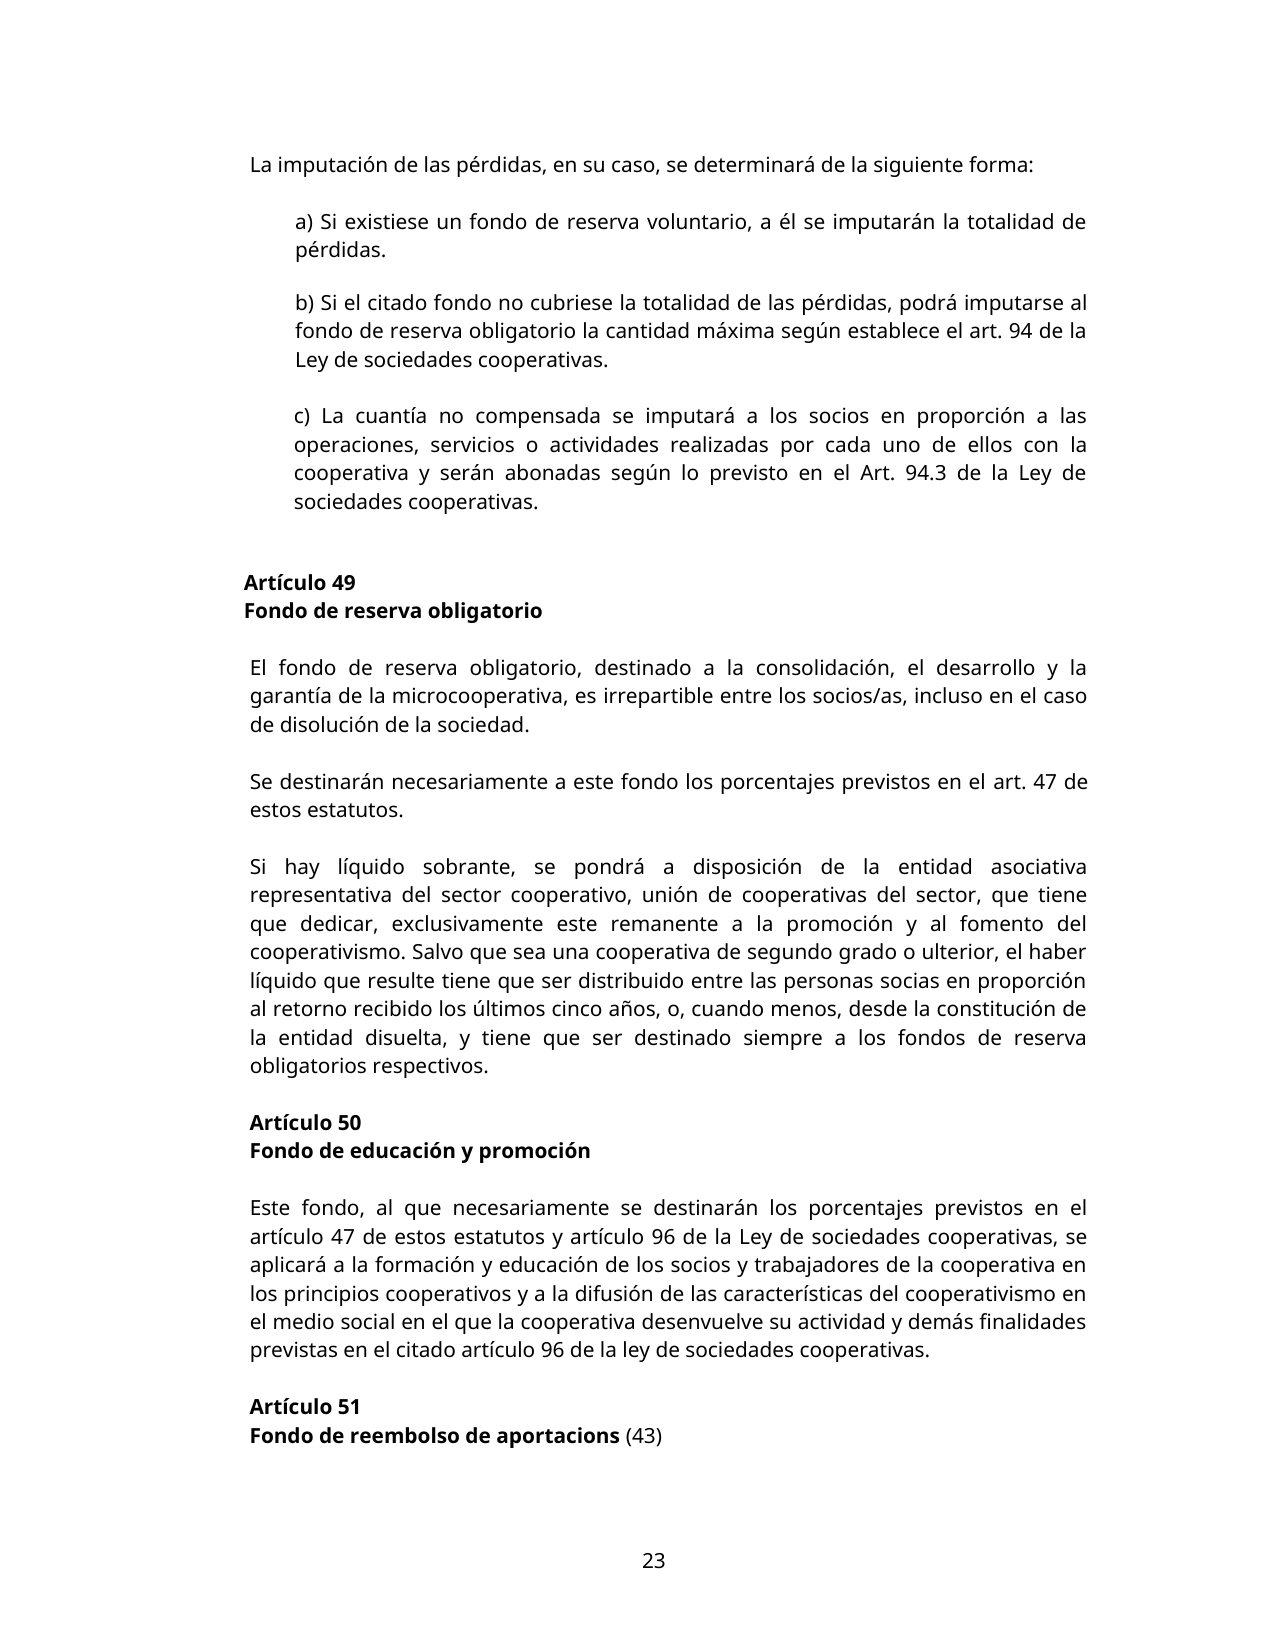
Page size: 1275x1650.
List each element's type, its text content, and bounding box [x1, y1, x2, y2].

text b) Si el citado fondo no cubriese la totalidad de las pérdidas, podrá imputarse al fondo de reserva obligatorio la cantidad máxima según establece el art. 94 de la Ley de sociedades cooperativas. [295, 288, 1088, 373]
text Fondo de educación y promoción [249, 1137, 1087, 1165]
text c) La cuantía no compensada se imputará a los socios en proporción a las operaciones, servicios o actividades realizadas por cada uno de ellos con la cooperativa y serán abonadas según lo previsto en el Art. 94.3 de la Ley de sociedades cooperativas. [294, 402, 1088, 515]
text a) Si existiese un fondo de reserva voluntario, a él se imputarán la totalidad de pérdidas. [295, 207, 1088, 264]
text Se destinarán necesariamente a este fondo los porcentajes previstos en el art. 47 de estos estatutos. [249, 738, 1088, 824]
text Este fondo, al que necesariamente se destinarán los porcentajes previstos en el artículo 47 de estos estatutos y artículo 96 de la Ley de sociedades cooperativas, se aplicará a la formación y educación de los socios y trabajadores de la cooperativa en los principios cooperativos y a la difusión de las características del cooperativismo en el medio social en el que la cooperativa desenvuelve su actividad y demás finalidades previstas en el citado artículo 96 de la ley de sociedades cooperativas. [249, 1193, 1088, 1364]
text Artículo 51 [249, 1392, 1087, 1421]
text Artículo 50 [249, 1108, 1087, 1137]
text Fondo de reserva obligatorio [243, 596, 1087, 625]
text El fondo de reserva obligatorio, destinado a la consolidación, el desarrollo y la garantía de la microcooperativa, es irrepartible entre los socios/as, incluso en el caso de disolución de la sociedad. [249, 653, 1088, 738]
text Si hay líquido sobrante, se pondrá a disposición de la entidad asociativa representativa del sector cooperativo, unión de cooperativas del sector, que tiene que dedicar, exclusivamente este remanente a la promoción y al fomento del cooperativismo. Salvo que sea una cooperativa de segundo grado o ulterior, el haber líquido que resulte tiene que ser distribuido entre las personas socias en proporción al retorno recibido los últimos cinco años, o, cuando menos, desde la constitución de la entidad disuelta, y tiene que ser destinado siempre a los fondos de reserva obligatorios respectivos. [249, 852, 1088, 1080]
text Artículo 49 [243, 568, 1087, 596]
text Fondo de reembolso de aportacions (43) [249, 1421, 1087, 1449]
text La imputación de las pérdidas, en su caso, se determinará de la siguiente forma: [249, 150, 1088, 178]
